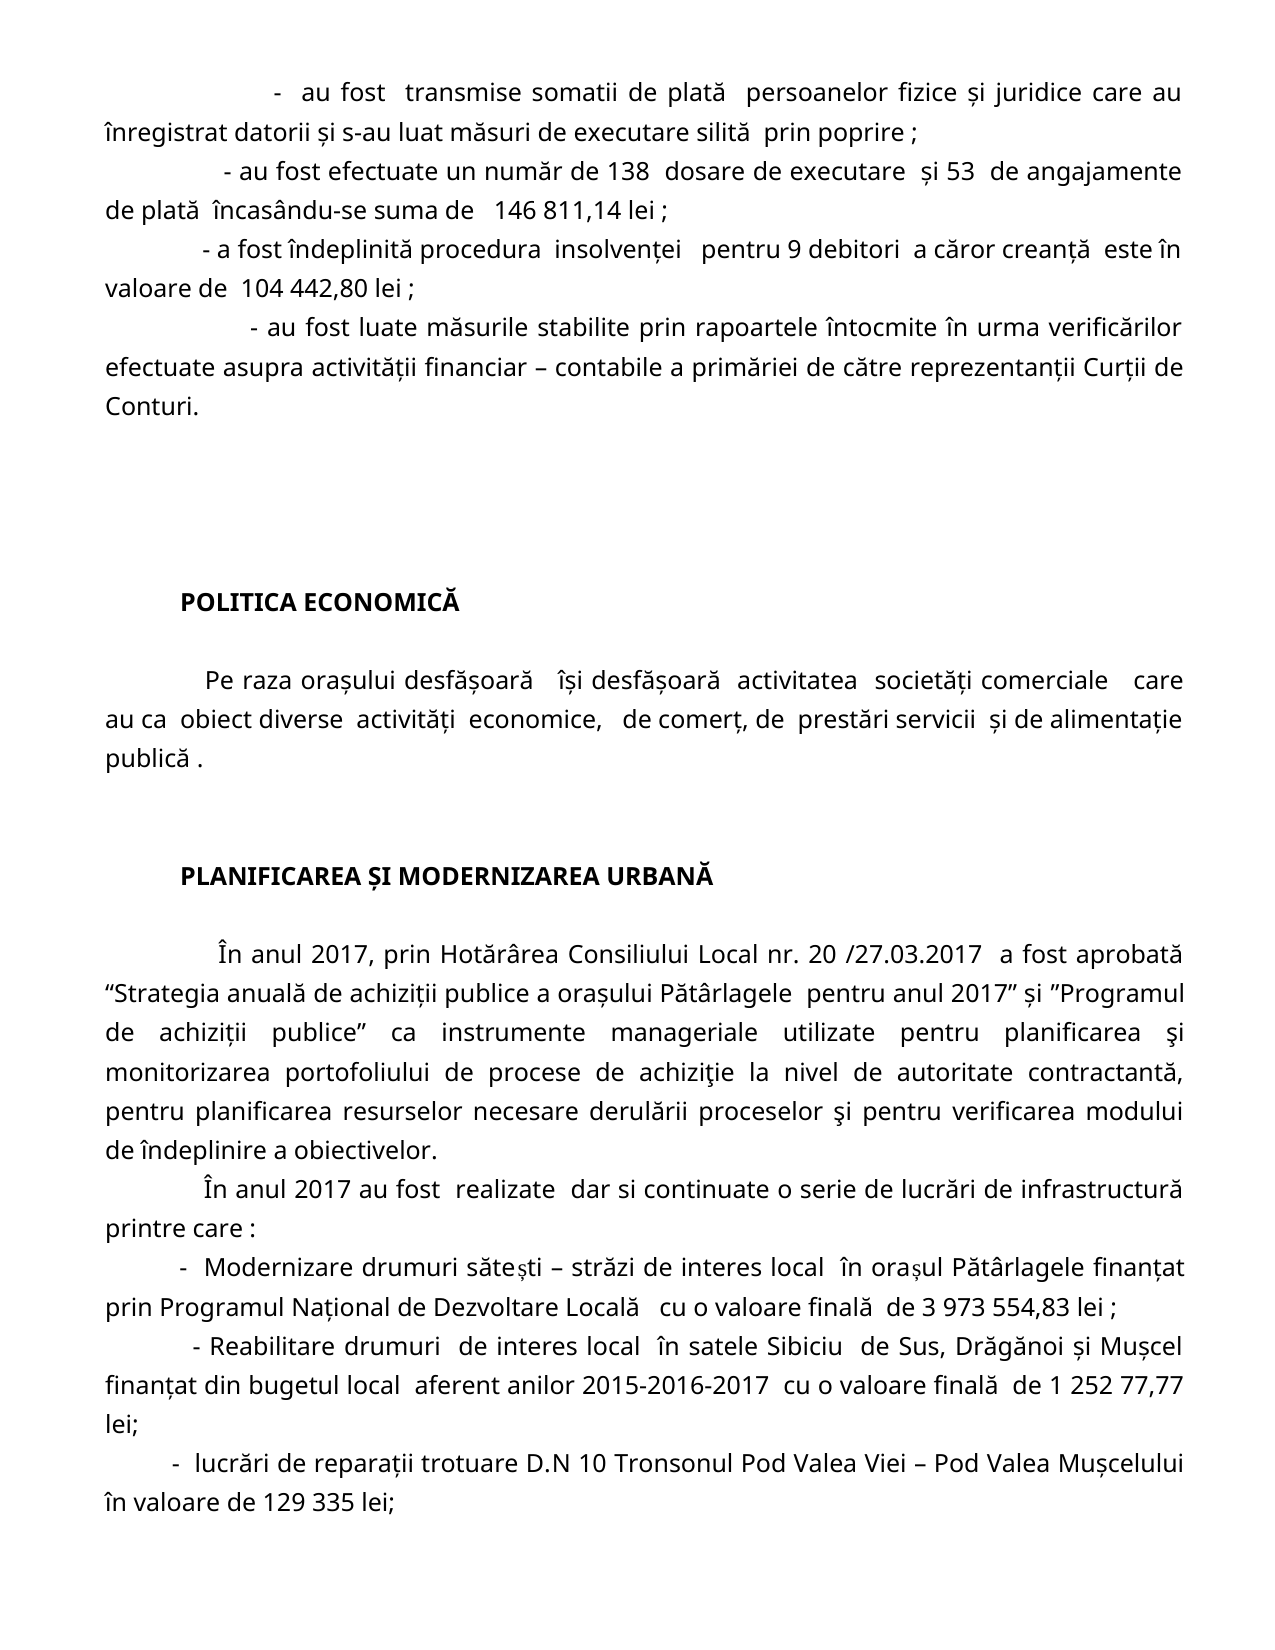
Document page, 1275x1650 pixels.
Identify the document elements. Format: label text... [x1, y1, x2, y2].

text - au fost luate măsurile stabilite prin rapoartele întocmite în urma verificărilor efectuate asupra activităţii financiar – contabile a primăriei de către reprezentanţii Curţii de Conturi. [105, 310, 1185, 422]
text În anul 2017 au fost realizate dar si continuate o serie de lucrări de infrastructură printre care : [105, 1172, 1185, 1245]
text - lucrări de reparaţii trotuare D.N 10 Tronsonul Pod Valea Viei – Pod Valea Muşcelului în valoare de 129 335 lei; [105, 1446, 1185, 1519]
text POLITICA ECONOMICĂ [105, 584, 1185, 618]
text - Reabilitare drumuri de interes local în satele Sibiciu de Sus, Drăgănoi şi Muşcel finanţat din bugetul local aferent anilor 2015-2016-2017 cu o valoare finală de 1 252 77,77 lei; [105, 1328, 1185, 1441]
text - a fost îndeplinită procedura insolvenţei pentru 9 debitori a căror creanţă este în valoare de 104 442,80 lei ; [105, 232, 1185, 305]
text - Modernizare drumuri sătești – străzi de interes local în orașul Pătârlagele finanţat prin Programul Naţional de Dezvoltare Locală cu o valoare finală de 3 973 554,83 lei ; [105, 1250, 1185, 1323]
text PLANIFICAREA ŞI MODERNIZAREA URBANĂ [105, 858, 1185, 892]
text - au fost efectuate un număr de 138 dosare de executare şi 53 de angajamente de plată încasându-se suma de 146 811,14 lei ; [105, 153, 1185, 227]
text În anul 2017, prin Hotărârea Consiliului Local nr. 20 /27.03.2017 a fost aprobată “Strategia anuală de achiziţii publice a oraşului Pătârlagele pentru anul 2017” şi ”Programul de achiziţii publice” ca instrumente manageriale utilizate pentru planificarea şi monitorizarea portofoliului de procese de achiziţie la nivel de autoritate contractantă, pentru planificarea resurselor necesare derulării proceselor şi pentru verificarea modului de îndeplinire a obiectivelor. [105, 937, 1185, 1167]
text Pe raza oraşului desfăşoară îşi desfăşoară activitatea societăţi comerciale care au ca obiect diverse activităţi economice, de comerţ, de prestări servicii şi de alimentaţie publică . [105, 662, 1185, 775]
text - au fost transmise somatii de plată persoanelor fizice şi juridice care au înregistrat datorii şi s-au luat măsuri de executare silită prin poprire ; [105, 75, 1185, 148]
